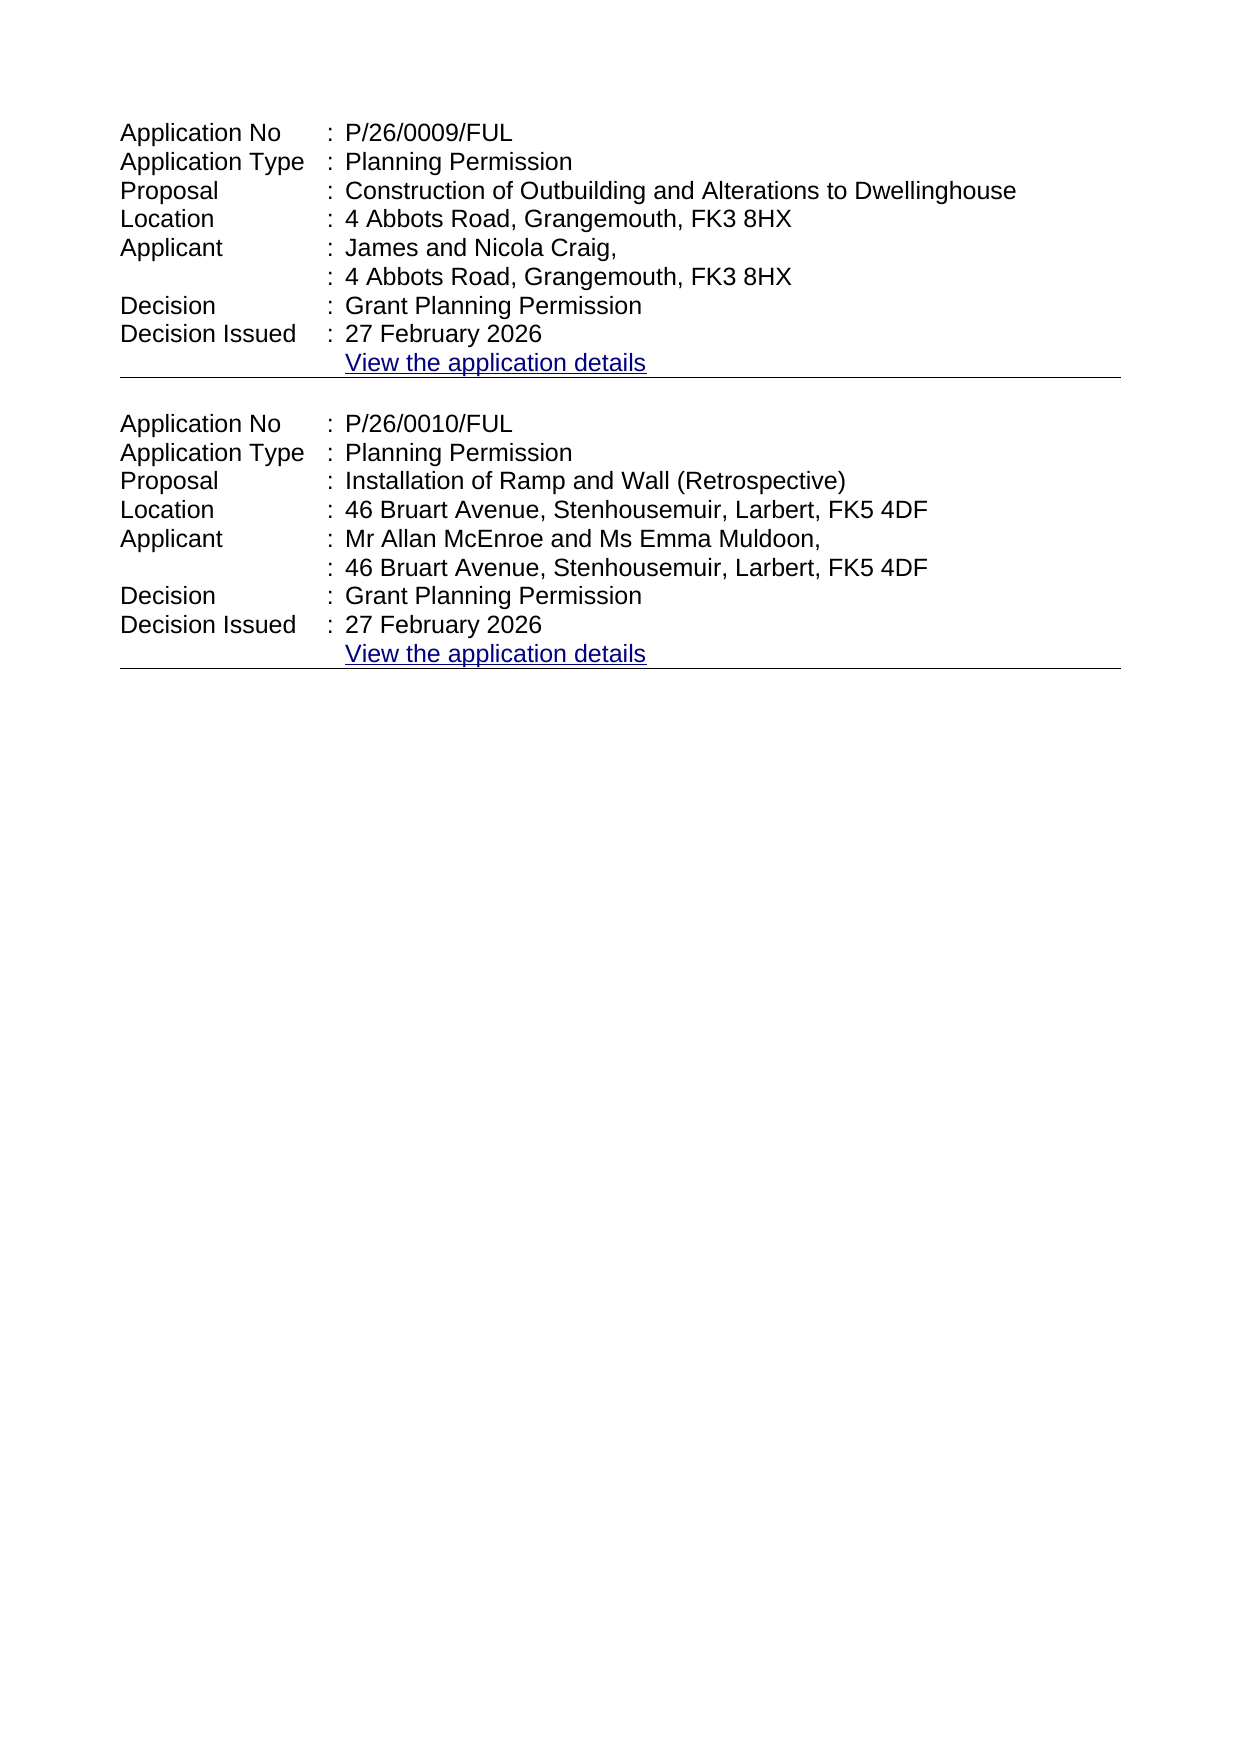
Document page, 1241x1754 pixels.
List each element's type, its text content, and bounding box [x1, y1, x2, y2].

text Applicant : Mr Allan McEnroe and Ms Emma Muldoon, [120, 524, 1121, 553]
text Application Type : Planning Permission [120, 438, 1121, 466]
text Location : 46 Bruart Avenue, Stenhousemuir, Larbert, FK5 4DF [120, 495, 1121, 524]
text View the application details [120, 639, 1121, 668]
text Decision : Grant Planning Permission [120, 291, 1121, 319]
text Proposal : Construction of Outbuilding and Alterations to Dwellinghouse [120, 176, 1121, 204]
text Decision Issued : 27 February 2026 [120, 610, 1121, 639]
text : 4 Abbots Road, Grangemouth, FK3 8HX [120, 262, 1121, 291]
text Decision : Grant Planning Permission [120, 581, 1121, 610]
text View the application details [120, 348, 1121, 377]
text Applicant : James and Nicola Craig, [120, 233, 1121, 262]
text Decision Issued : 27 February 2026 [120, 319, 1121, 348]
text Application Type : Planning Permission [120, 147, 1121, 176]
text : 46 Bruart Avenue, Stenhousemuir, Larbert, FK5 4DF [120, 553, 1121, 581]
text Location : 4 Abbots Road, Grangemouth, FK3 8HX [120, 204, 1121, 233]
text Proposal : Installation of Ramp and Wall (Retrospective) [120, 466, 1121, 495]
text Application No : P/26/0009/FUL [120, 118, 1121, 147]
text Application No : P/26/0010/FUL [120, 409, 1121, 438]
